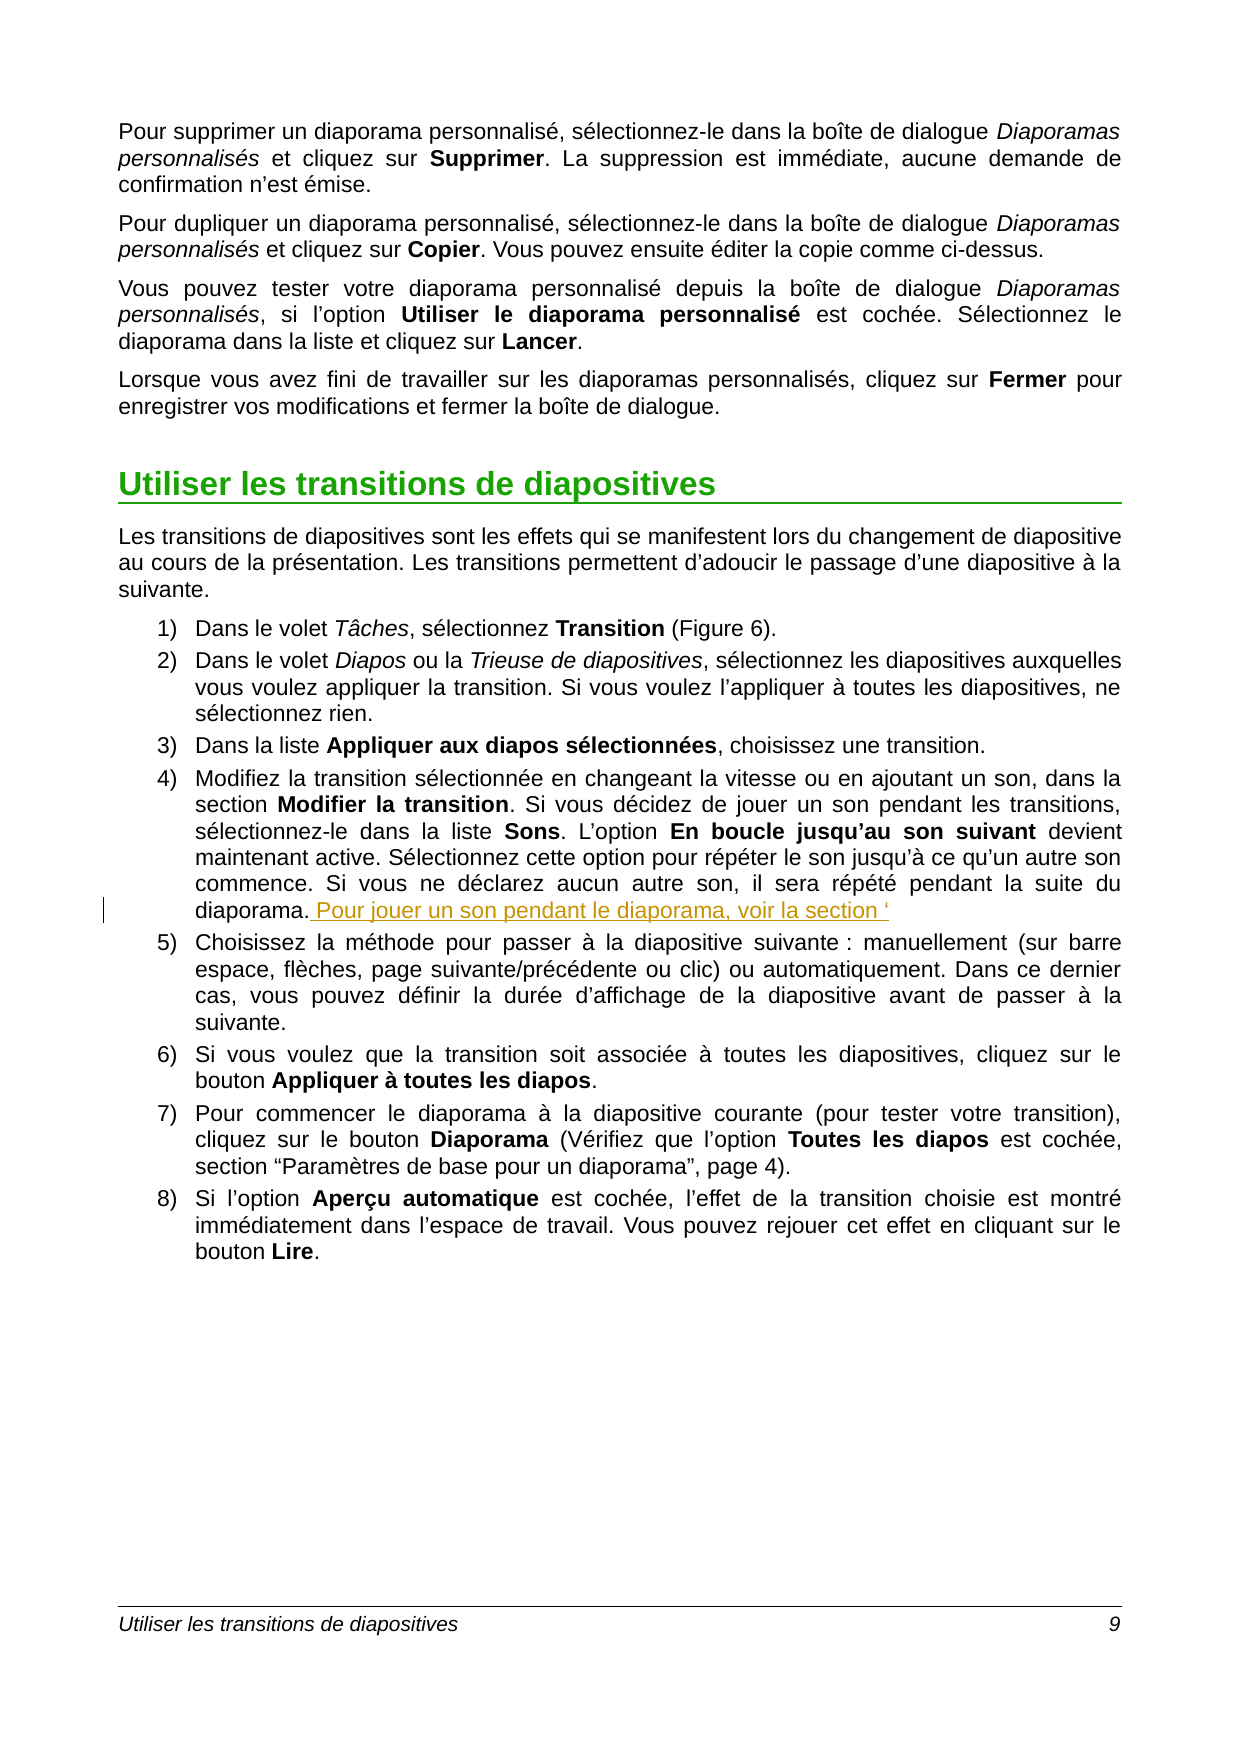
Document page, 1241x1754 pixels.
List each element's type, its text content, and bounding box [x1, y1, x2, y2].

list Modifiez la transition sélectionnée en changeant la vitesse ou en ajoutant un son, dans la section Modifier la transition. Si vous décidez de jouer un son pendant les transitions, sélectionnez-le dans la liste Sons. L’option En boucle jusqu’au son suivant devient maintenant active. Sélectionnez cette option pour répéter le son jusqu’à ce qu’un autre son commence. Si vous ne déclarez aucun autre son, il sera répété pendant la suite du diaporama. Pour jouer un son pendant le diaporama, voir la section ‘ [177, 765, 1122, 923]
list Dans le volet Tâches, sélectionnez Transition (Figure 6). [177, 614, 1122, 641]
list Pour commencer le diaporama à la diapositive courante (pour tester votre transition), cliquez sur le bouton Diaporama (Vérifiez que l’option Toutes les diapos est cochée, section “Paramètres de base pour un diaporama”, page 4). [177, 1100, 1122, 1179]
text Lorsque vous avez fini de travailler sur les diaporamas personnalisés, cliquez sur Fermer pour enregistrer vos modifications et fermer la boîte de dialogue. [118, 366, 1122, 419]
text Pour dupliquer un diaporama personnalisé, sélectionnez-le dans la boîte de dialogue Diaporamas personnalisés et cliquez sur Copier. Vous pouvez ensuite éditer la copie comme ci-dessus. [118, 210, 1122, 262]
list Choisissez la méthode pour passer à la diapositive suivante : manuellement (sur barre espace, flèches, page suivante/précédente ou clic) ou automatiquement. Dans ce dernier cas, vous pouvez définir la durée d’affichage de la diapositive avant de passer à la suivante. [177, 929, 1122, 1035]
subtitle Utiliser les transitions de diapositives [118, 463, 1122, 502]
list Dans le volet Diapos ou la Trieuse de diapositives, sélectionnez les diapositives auxquelles vous voulez appliquer la transition. Si vous voulez l’appliquer à toutes les diapositives, ne sélectionnez rien. [177, 647, 1122, 726]
list Si l’option Aperçu automatique est cochée, l’effet de la transition choisie est montré immédiatement dans l’espace de travail. Vous pouvez rejouer cet effet en cliquant sur le bouton Lire. [177, 1185, 1122, 1264]
text Les transitions de diapositives sont les effets qui se manifestent lors du changement de diapositive au cours de la présentation. Les transitions permettent d’adoucir le passage d’une diapositive à la suivante. [118, 523, 1122, 602]
text Pour supprimer un diaporama personnalisé, sélectionnez-le dans la boîte de dialogue Diaporamas personnalisés et cliquez sur Supprimer. La suppression est immédiate, aucune demande de confirmation n’est émise. [118, 118, 1122, 197]
text Vous pouvez tester votre diaporama personnalisé depuis la boîte de dialogue Diaporamas personnalisés, si l’option Utiliser le diaporama personnalisé est cochée. Sélectionnez le diaporama dans la liste et cliquez sur Lancer. [118, 275, 1122, 354]
list Dans la liste Appliquer aux diapos sélectionnées, choisissez une transition. [177, 732, 1122, 759]
list Si vous voulez que la transition soit associée à toutes les diapositives, cliquez sur le bouton Appliquer à toutes les diapos. [177, 1041, 1122, 1094]
